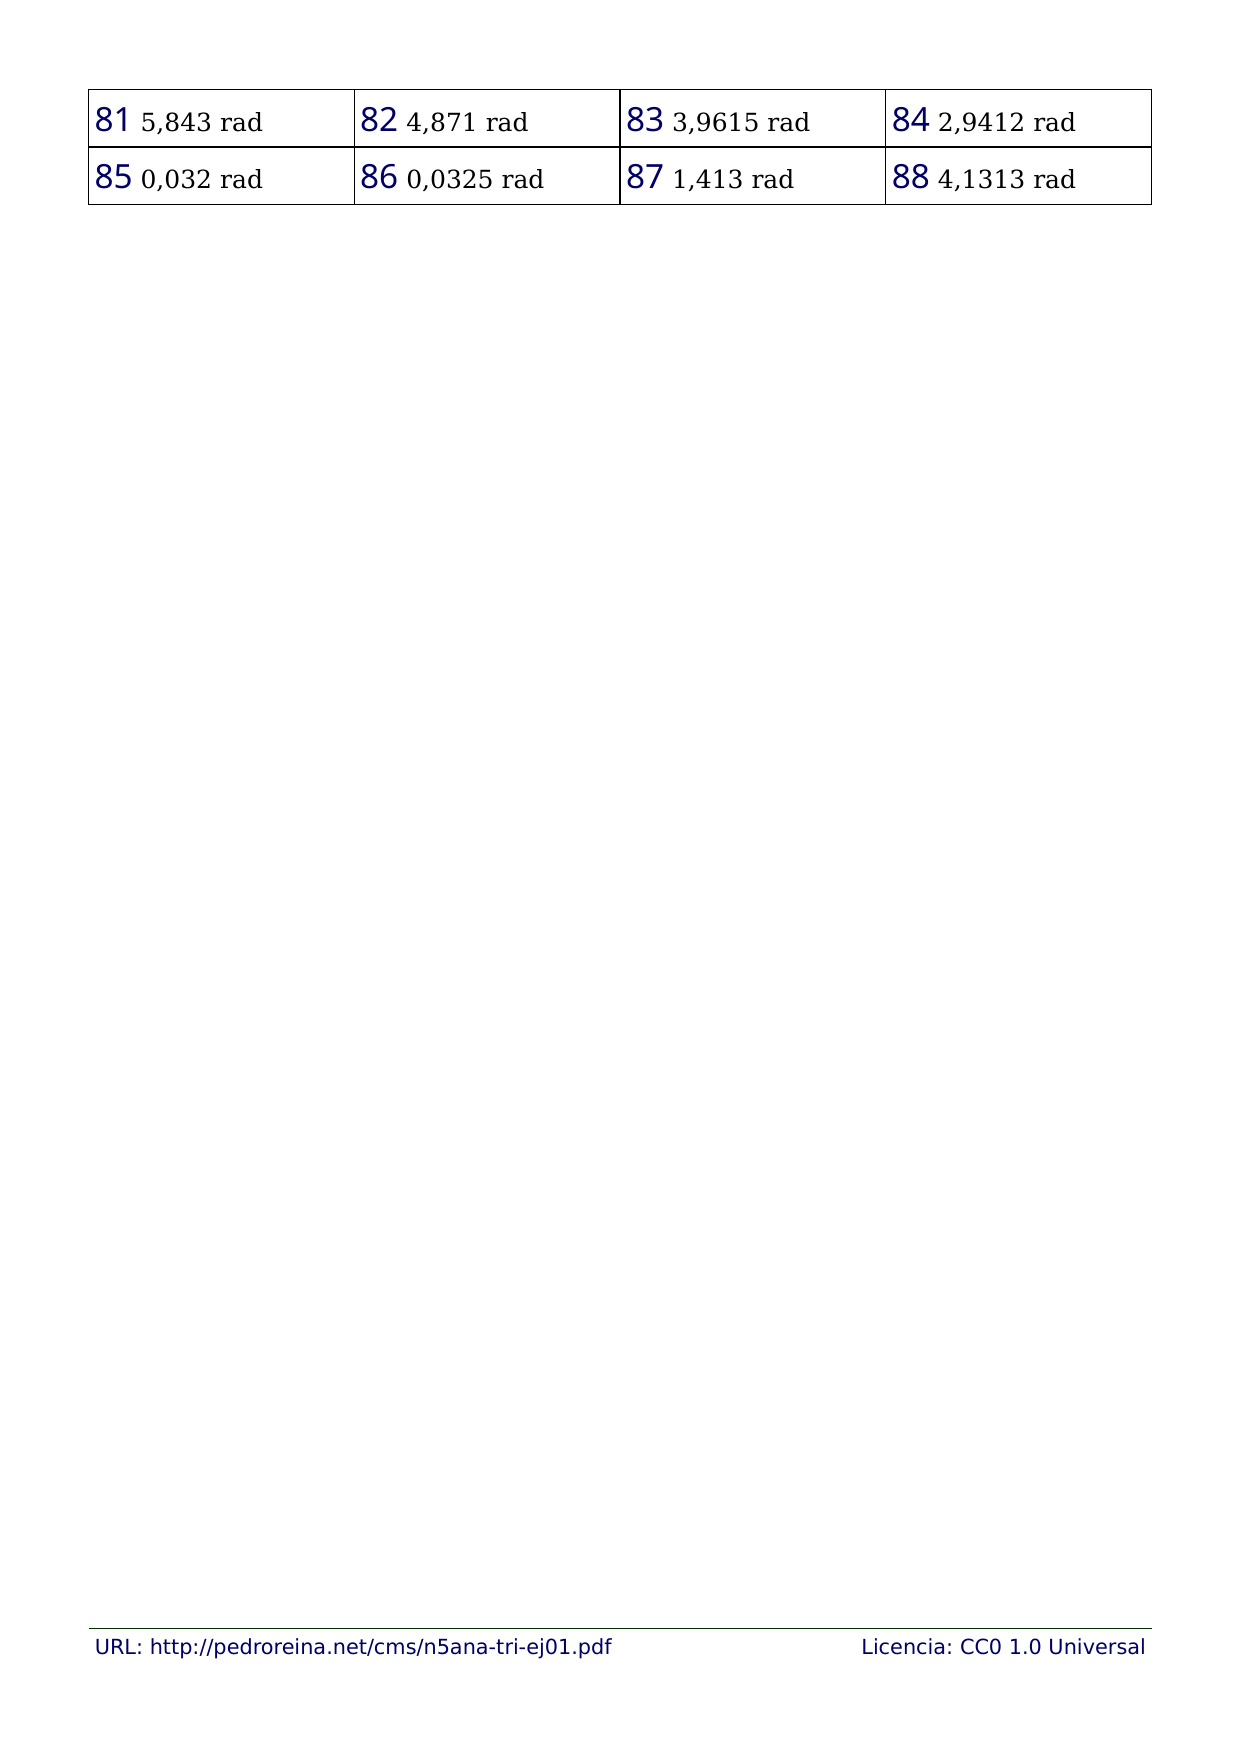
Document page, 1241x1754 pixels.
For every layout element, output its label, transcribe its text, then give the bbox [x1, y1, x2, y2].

table_cell 84 2,9412 rad [886, 90, 1151, 146]
table_cell 83 3,9615 rad [621, 90, 885, 146]
table_cell 86 0,0325 rad [355, 148, 619, 204]
table_cell 88 4,1313 rad [886, 148, 1151, 204]
table_cell 87 1,413 rad [621, 148, 885, 204]
table_cell 82 4,871 rad [355, 90, 619, 146]
table_cell 81 5,843 rad [89, 90, 354, 146]
table_cell 85 0,032 rad [89, 148, 354, 204]
